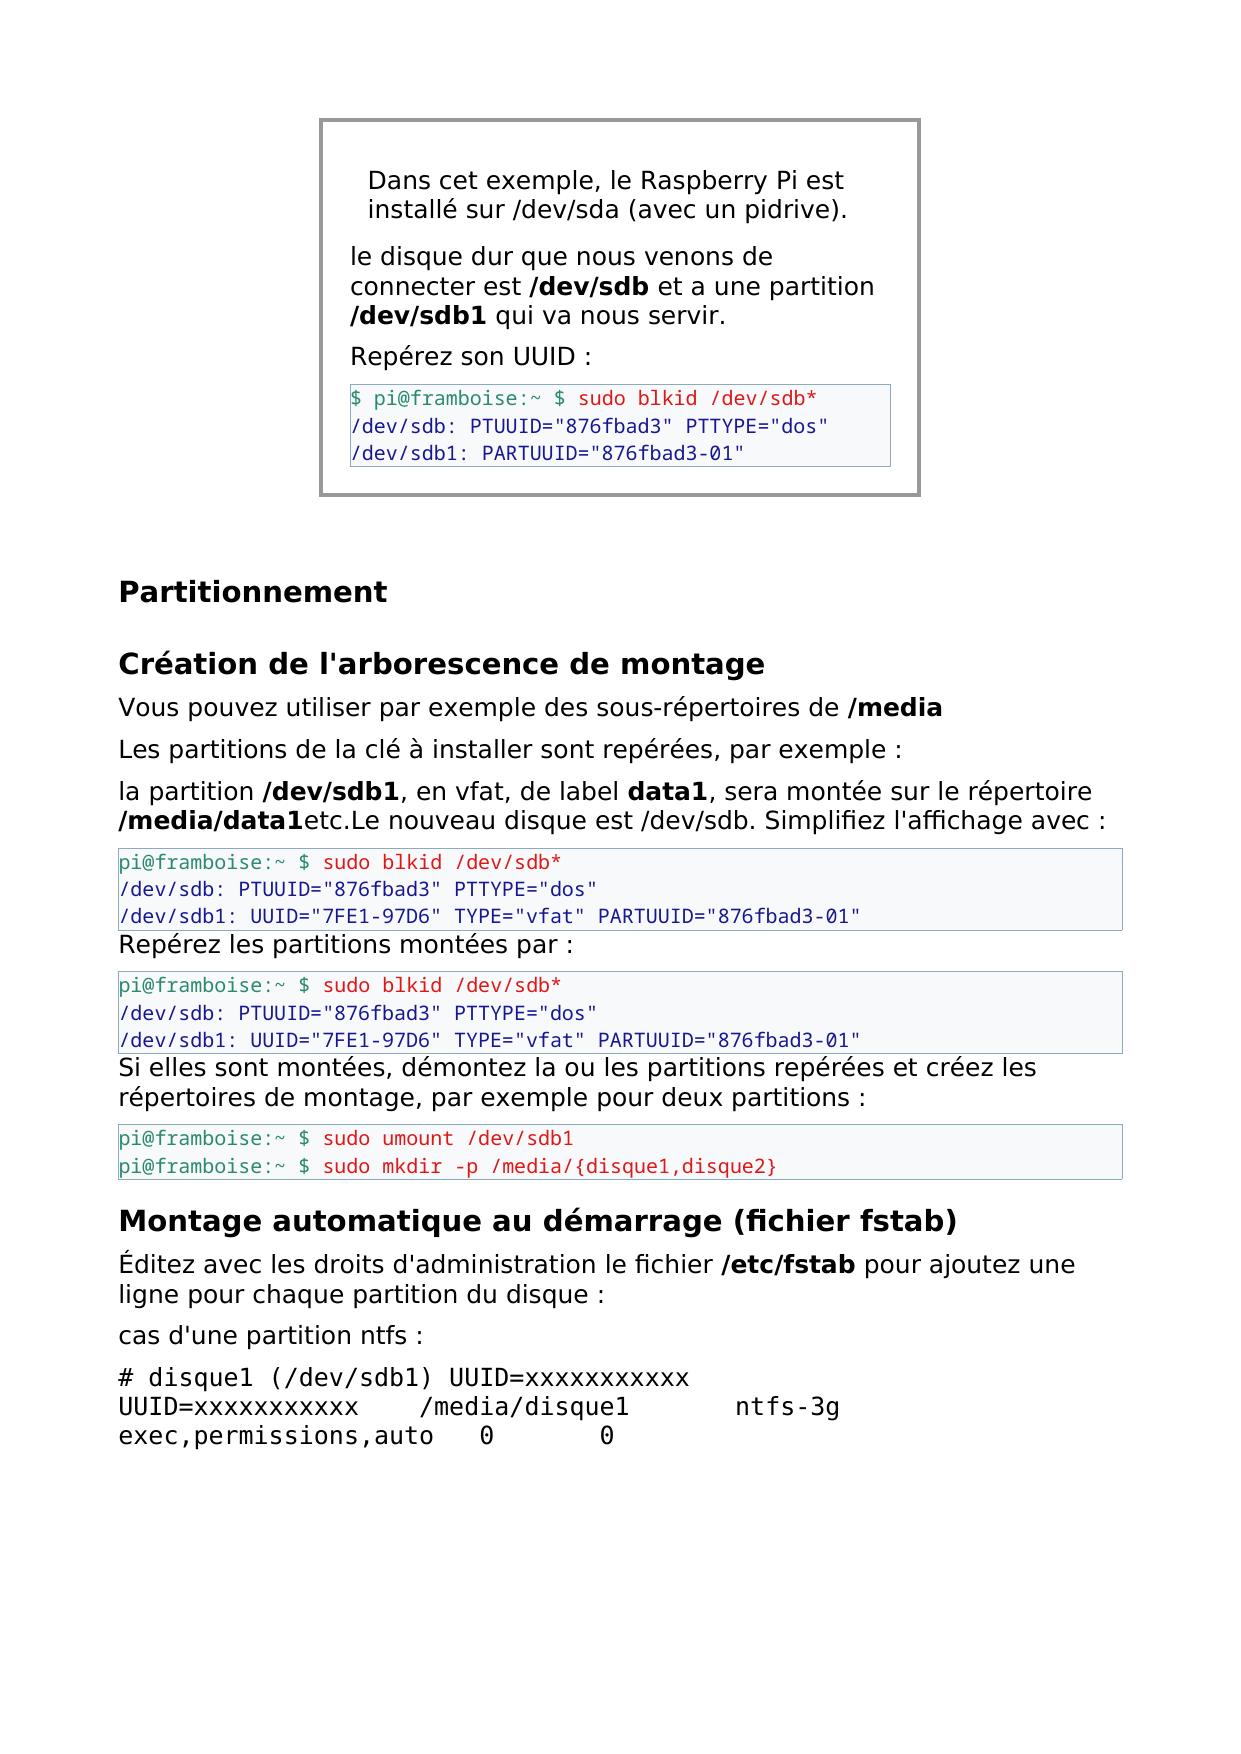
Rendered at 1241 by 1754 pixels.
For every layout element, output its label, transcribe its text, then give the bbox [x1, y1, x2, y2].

text Éditez avec les droits d'administration le fichier /etc/fstab pour ajoutez une ligne pour chaque partition du disque : [118, 1251, 1122, 1309]
text Si elles sont montées, démontez la ou les partitions repérées et créez les répertoires de montage, par exemple pour deux partitions : [118, 1054, 1122, 1112]
subtitle Partitionnement [118, 576, 1122, 609]
text pi@framboise:~ $ sudo blkid /dev/sdb* /dev/sdb: PTUUID="876fbad3" PTTYPE="dos" /dev/sdb1: UUID="7FE1-97D6" TYPE="vfat" PARTUUID="876fbad3-01" [119, 849, 1122, 930]
text cas d'une partition ntfs : [118, 1321, 1122, 1351]
text la partition /dev/sdb1, en vfat, de label data1, sera montée sur le répertoire /media/data1etc.Le nouveau disque est /dev/sdb. Simplifiez l'affichage avec : [118, 777, 1122, 835]
text pi@framboise:~ $ sudo blkid /dev/sdb* /dev/sdb: PTUUID="876fbad3" PTTYPE="dos" /dev/sdb1: UUID="7FE1-97D6" TYPE="vfat" PARTUUID="876fbad3-01" [119, 972, 1122, 1053]
text pi@framboise:~ $ sudo umount /dev/sdb1 pi@framboise:~ $ sudo mkdir -p /media/{disque1,disque2} [119, 1125, 1122, 1179]
subtitle Création de l'arborescence de montage [118, 647, 1122, 681]
text # disque1 (/dev/sdb1) UUID=xxxxxxxxxxx UUID=xxxxxxxxxxx /media/disque1 ntfs-3g exec,permissions,auto 0 0 [118, 1363, 1122, 1451]
table_header Dans cet exemple, le Raspberry Pi est installé sur /dev/sda (avec un pidrive). le disque dur que nous venons de connecter est /dev/sdb et a une partition /dev/sdb1 qui va nous servir. Repérez son UUID : $ pi@framboise:~ $ sudo blkid /dev/sdb* /dev/sdb: PTUUID="876fbad3" PTTYPE="dos" /dev/sdb1: PARTUUID="876fbad3-01" [332, 131, 908, 484]
subtitle Montage automatique au démarrage (fichier fstab) [118, 1204, 1122, 1238]
text Repérez les partitions montées par : [118, 931, 1122, 959]
text Vous pouvez utiliser par exemple des sous-répertoires de /media [118, 693, 1122, 723]
text Les partitions de la clé à installer sont repérées, par exemple : [118, 735, 1122, 764]
